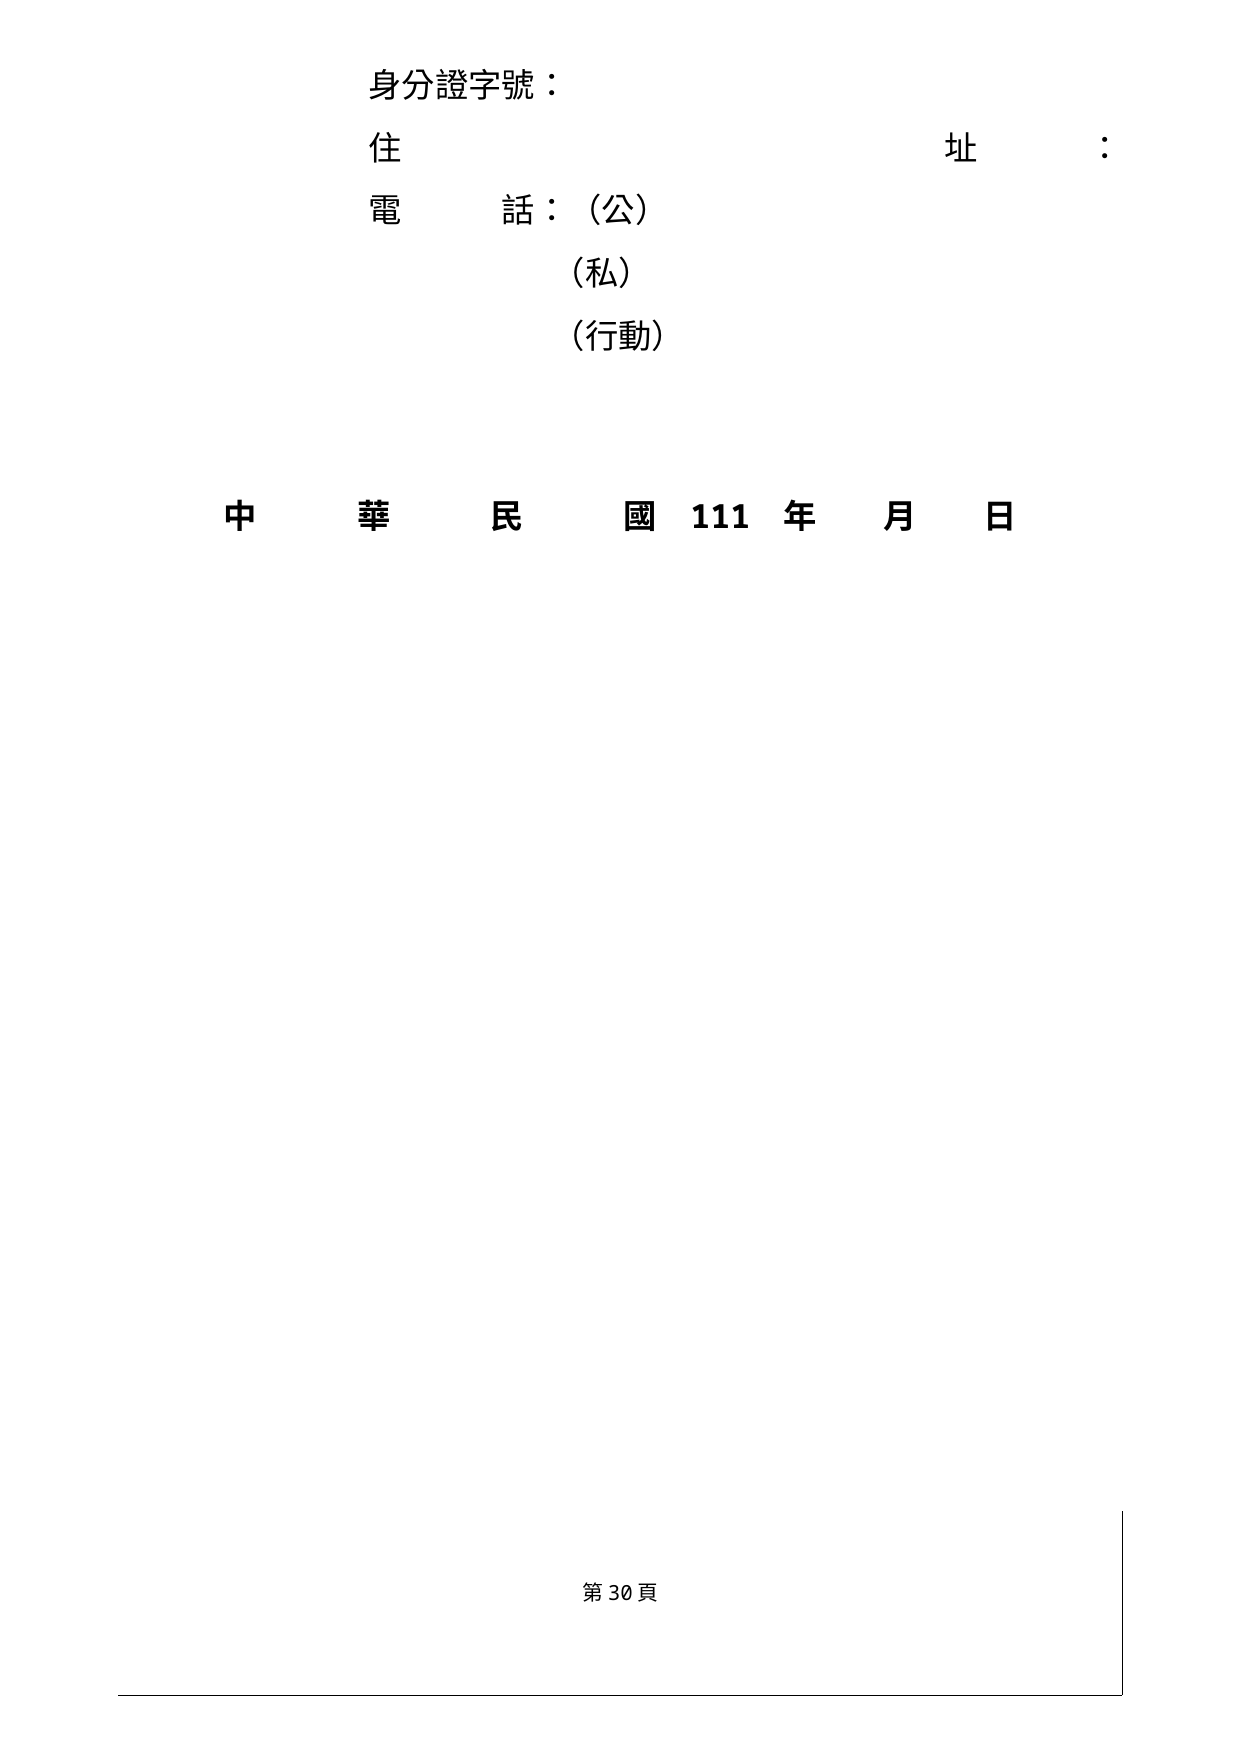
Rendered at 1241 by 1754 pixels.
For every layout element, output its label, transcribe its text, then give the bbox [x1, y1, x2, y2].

text 住 址： 電 話：（公） [368, 122, 1122, 232]
text （行動） [118, 309, 1122, 358]
text 中 華 民 國 111 年 月 日 [118, 490, 1122, 538]
text 身分證字號： [368, 59, 1122, 107]
text （私） [118, 247, 1122, 295]
